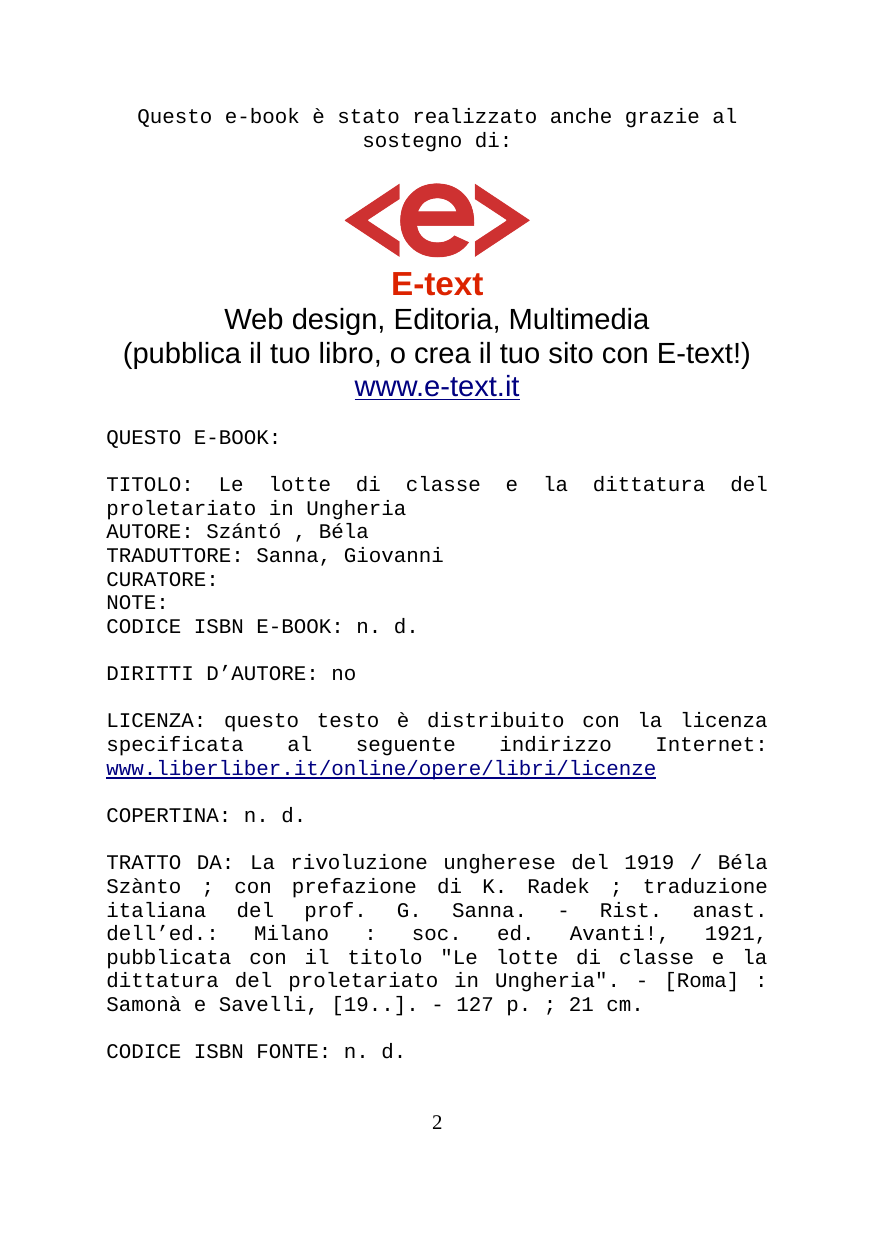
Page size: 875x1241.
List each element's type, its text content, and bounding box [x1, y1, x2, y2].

text Questo e-book è stato realizzato anche grazie al sostegno di: [106, 106, 768, 153]
text COPERTINA: n. d. [106, 805, 768, 829]
picture [343, 183, 531, 258]
text CURATORE: [106, 568, 768, 592]
text www.e-text.it [106, 369, 768, 403]
text LICENZA: questo testo è distribuito con la licenza specificata al seguente indirizzo Internet: www.liberliber.it/online/opere/libri/licenze [106, 710, 768, 781]
text QUESTO E-BOOK: [106, 427, 768, 450]
text E-text [106, 264, 768, 302]
text CODICE ISBN FONTE: n. d. [106, 1041, 768, 1065]
text DIRITTI D’AUTORE: no [106, 663, 768, 687]
text Web design, Editoria, Multimedia [106, 302, 768, 336]
text (pubblica il tuo libro, o crea il tuo sito con E-text!) [106, 336, 768, 369]
text TITOLO: Le lotte di classe e la dittatura del proletariato in Ungheria [106, 474, 768, 521]
text NOTE: [106, 592, 768, 616]
text AUTORE: Szántó , Béla [106, 521, 768, 545]
text TRADUTTORE: Sanna, Giovanni [106, 545, 768, 568]
text TRATTO DA: La rivoluzione ungherese del 1919 / Béla Szànto ; con prefazione di K. Radek ; traduzione italiana del prof. G. Sanna. - Rist. anast. dell’ed.: Milano : soc. ed. Avanti!, 1921, pubblicata con il titolo "Le lotte di classe e la dittatura del proletariato in Ungheria". - [Roma] : Samonà e Savelli, [19..]. - 127 p. ; 21 cm. [106, 852, 768, 1018]
text CODICE ISBN E-BOOK: n. d. [106, 616, 768, 639]
